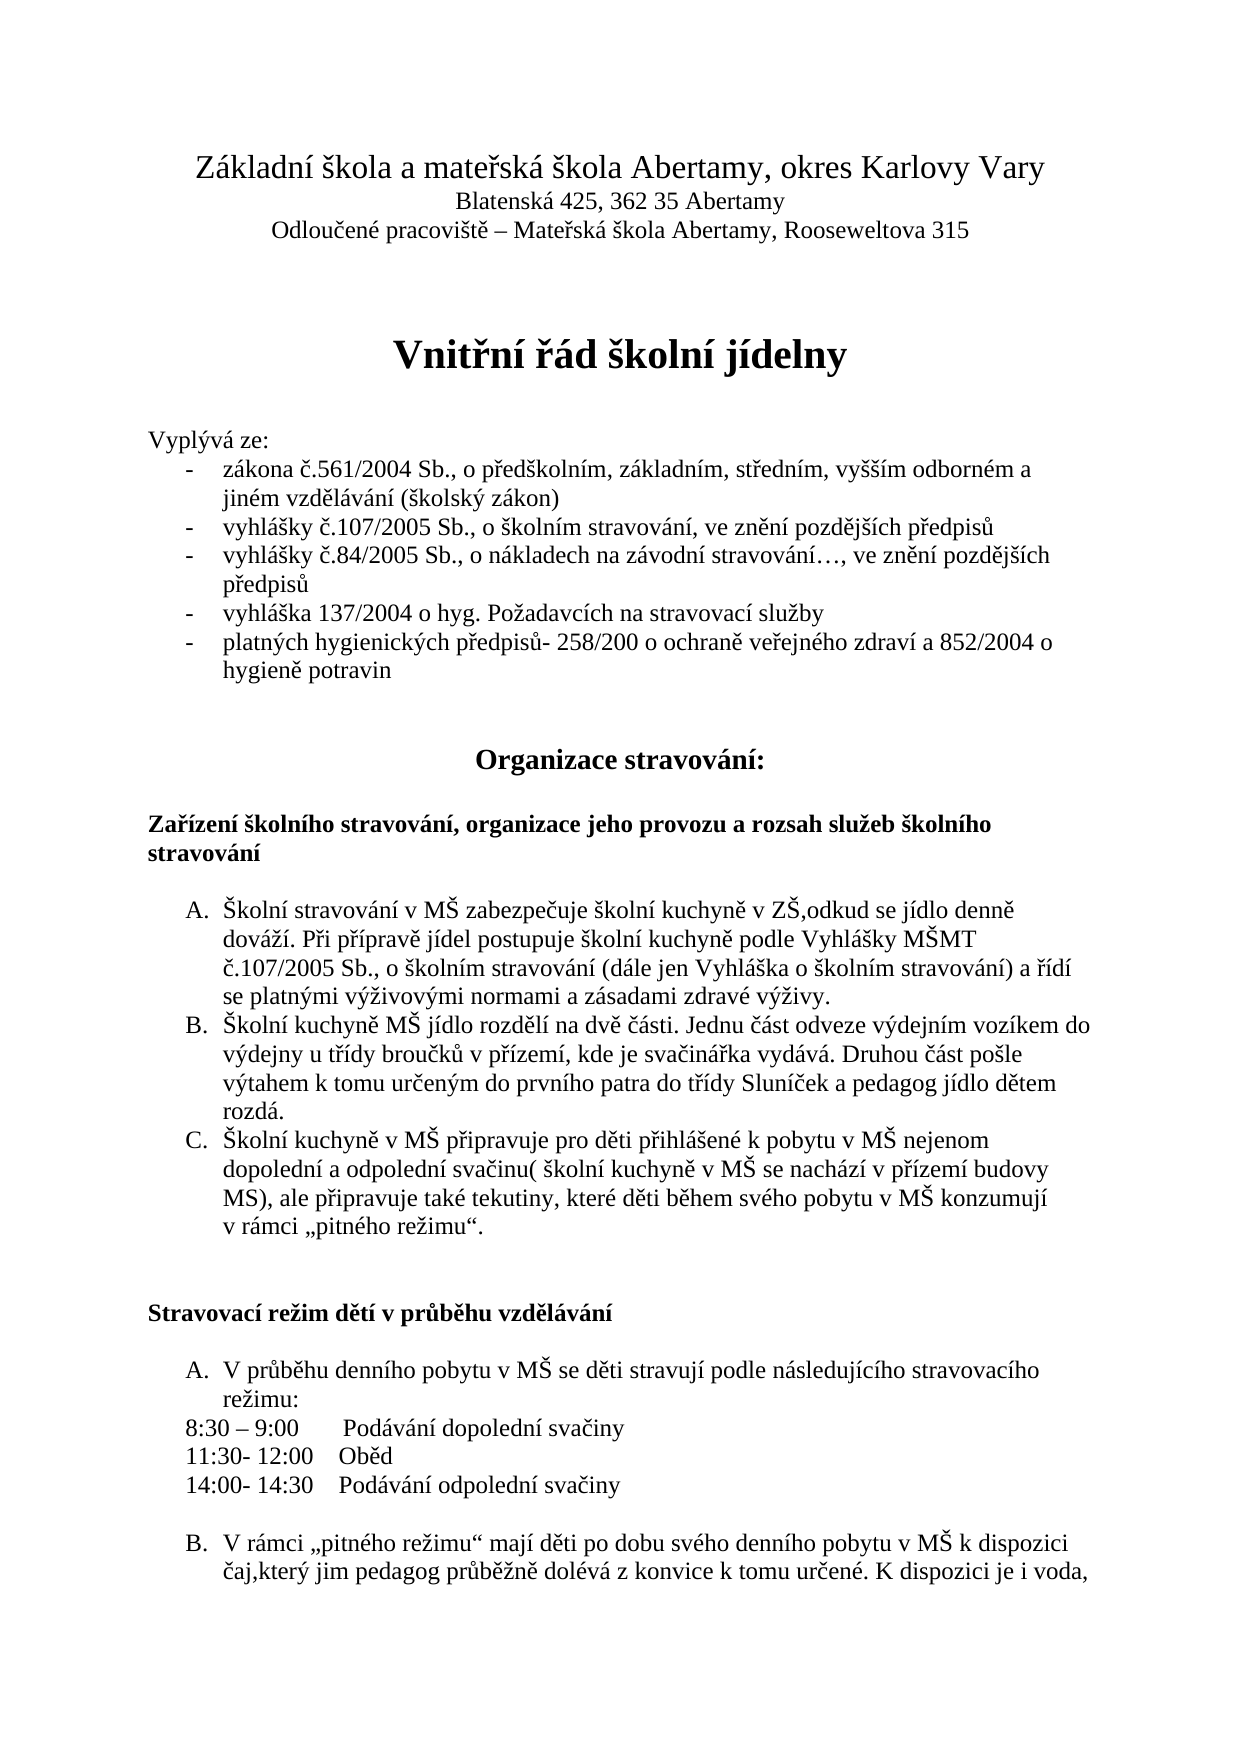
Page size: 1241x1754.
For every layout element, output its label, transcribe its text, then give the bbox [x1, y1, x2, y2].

list V rámci „pitného režimu“ mají děti po dobu svého denního pobytu v MŠ k dispozici čaj,který jim pedagog průběžně dolévá z konvice k tomu určené. K dispozici je i voda, [185, 1528, 1093, 1585]
text Organizace stravování: [148, 742, 1093, 775]
subtitle platných hygienických předpisů- 258/200 o ochraně veřejného zdraví a 852/2004 o hygieně potravin [185, 627, 1093, 684]
subtitle vyhlášky č.84/2005 Sb., o nákladech na závodní stravování…, ve znění pozdějších předpisů [185, 541, 1093, 598]
subtitle vyhláška 137/2004 o hyg. Požadavcích na stravovací služby [185, 598, 1093, 627]
subtitle zákona č.561/2004 Sb., o předškolním, základním, středním, vyšším odborném a jiném vzdělávání (školský zákon) [185, 454, 1093, 512]
list Školní kuchyně MŠ jídlo rozdělí na dvě části. Jednu část odveze výdejním vozíkem do výdejny u třídy broučků v přízemí, kde je svačinářka vydává. Druhou část pošle výtahem k tomu určeným do prvního patra do třídy Sluníček a pedagog jídlo dětem rozdá. [185, 1010, 1093, 1125]
text 14:00- 14:30 Podávání odpolední svačiny [185, 1470, 1093, 1499]
subtitle Odloučené pracoviště – Mateřská škola Abertamy, Rooseweltova 315 [148, 215, 1093, 243]
list Školní kuchyně v MŠ připravuje pro děti přihlášené k pobytu v MŠ nejenom dopolední a odpolední svačinu( školní kuchyně v MŠ se nachází v přízemí budovy MS), ale připravuje také tekutiny, které děti během svého pobytu v MŠ konzumují v rámci „pitného režimu“. [185, 1125, 1093, 1240]
subtitle Blatenská 425, 362 35 Abertamy [148, 186, 1093, 215]
text Stravovací režim dětí v průběhu vzdělávání [148, 1298, 1093, 1326]
subtitle Základní škola a mateřská škola Abertamy, okres Karlovy Vary [148, 148, 1093, 186]
subtitle Vnitřní řád školní jídelny [148, 330, 1093, 378]
text 8:30 – 9:00 Podávání dopolední svačiny [185, 1413, 1093, 1441]
text 11:30- 12:00 Oběd [185, 1441, 1093, 1470]
subtitle vyhlášky č.107/2005 Sb., o školním stravování, ve znění pozdějších předpisů [185, 512, 1093, 541]
list Školní stravování v MŠ zabezpečuje školní kuchyně v ZŠ,odkud se jídlo denně dováží. Při přípravě jídel postupuje školní kuchyně podle Vyhlášky MŠMT č.107/2005 Sb., o školním stravování (dále jen Vyhláška o školním stravování) a řídí se platnými výživovými normami a zásadami zdravé výživy. [185, 895, 1093, 1010]
subtitle Vyplývá ze: [148, 426, 1093, 454]
text Zařízení školního stravování, organizace jeho provozu a rozsah služeb školního stravování [148, 809, 1093, 866]
list V průběhu denního pobytu v MŠ se děti stravují podle následujícího stravovacího režimu: [185, 1355, 1093, 1413]
